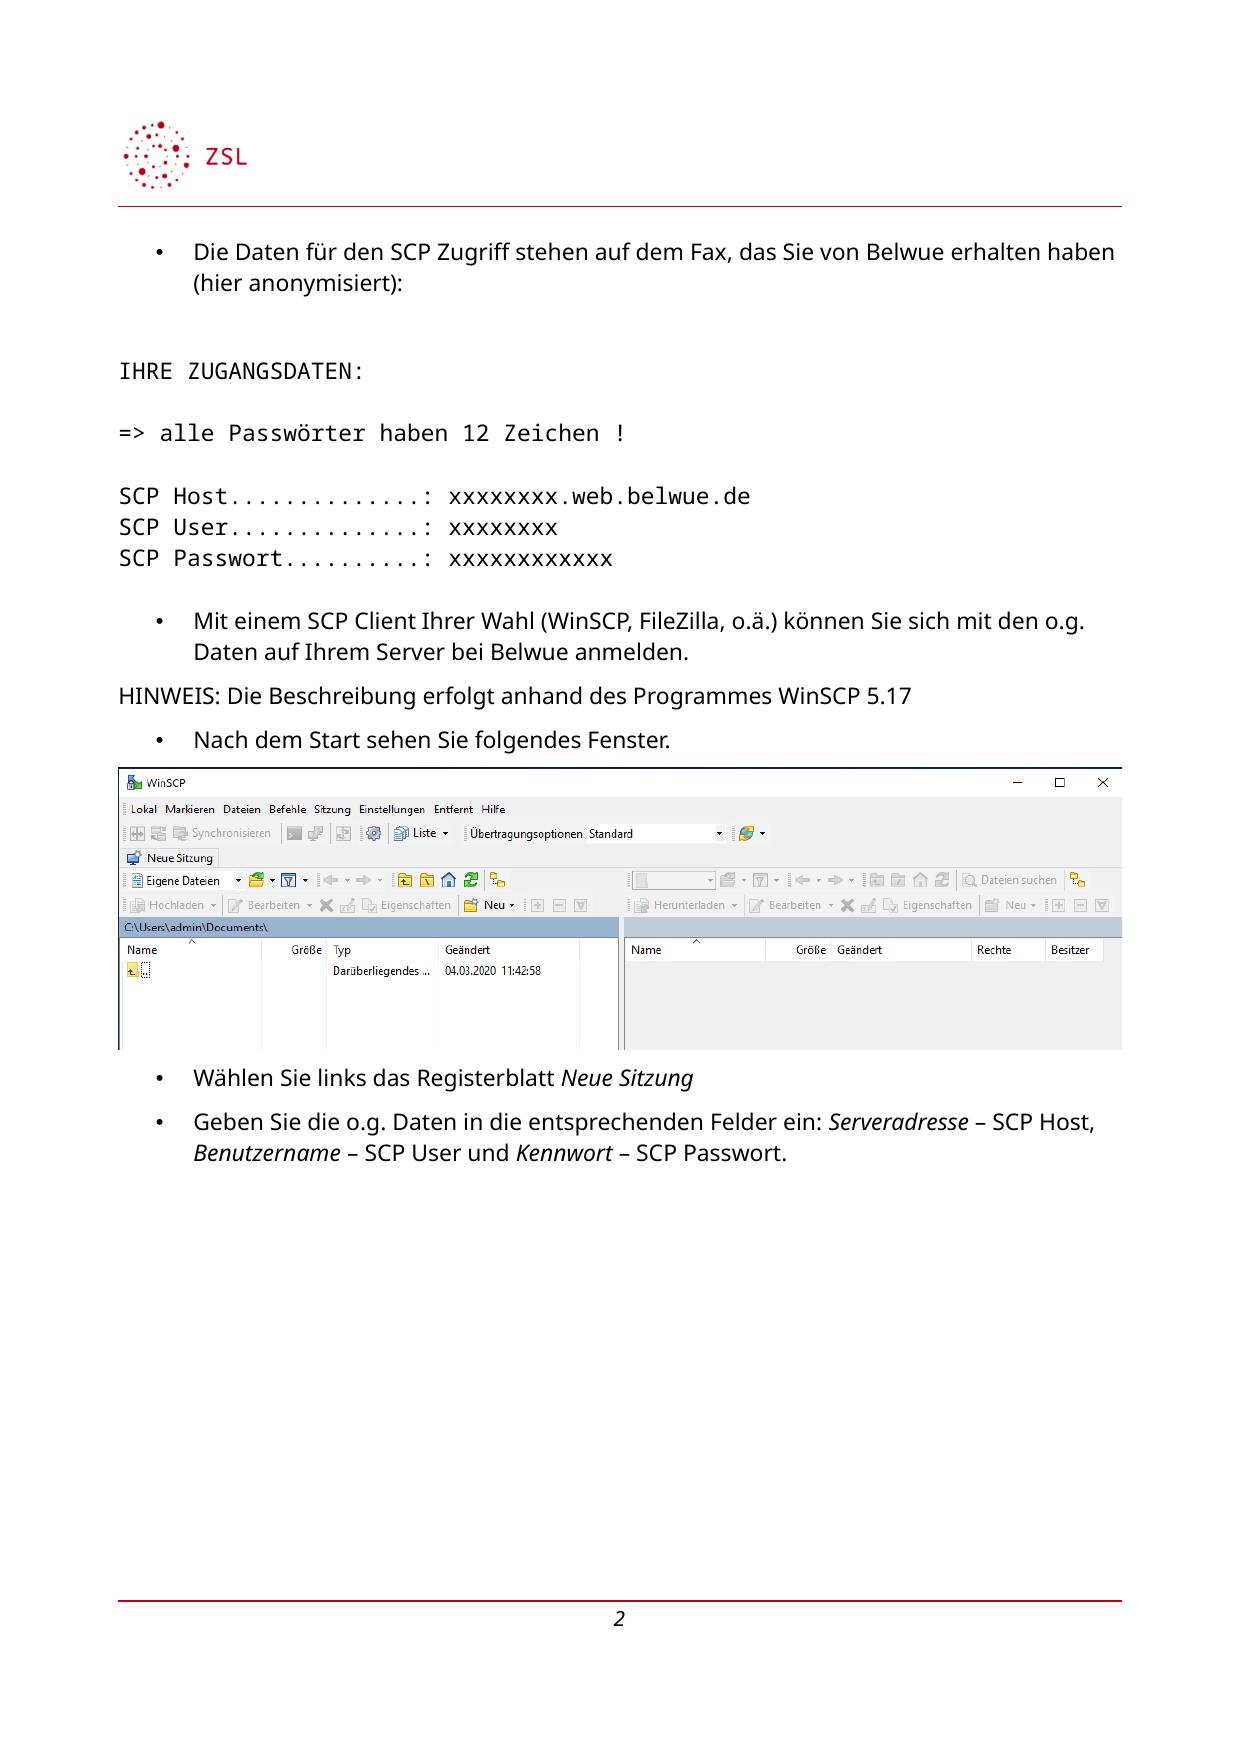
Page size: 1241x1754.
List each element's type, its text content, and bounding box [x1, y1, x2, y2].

list HINWEIS: Die Beschreibung erfolgt anhand des Programmes WinSCP 5.17 [118, 680, 1122, 711]
picture [121, 121, 248, 191]
text SCP Host..............: xxxxxxxx.web.belwue.de [118, 480, 1122, 511]
list Die Daten für den SCP Zugriff stehen auf dem Fax, das Sie von Belwue erhalten haben (hier anonymisiert): [156, 236, 1122, 299]
text SCP User..............: xxxxxxxx [118, 511, 1122, 542]
list Geben Sie die o.g. Daten in die entsprechenden Felder ein: Serveradresse – SCP Host, Benutzername – SCP User und Kennwort – SCP Passwort. [156, 1106, 1122, 1168]
picture [118, 767, 1123, 1050]
text => alle Passwörter haben 12 Zeichen ! [118, 417, 1122, 449]
text IHRE ZUGANGSDATEN: [118, 355, 1122, 386]
text SCP Passwort..........: xxxxxxxxxxxx [118, 542, 1122, 574]
list Nach dem Start sehen Sie folgendes Fenster. [156, 724, 1122, 755]
list Mit einem SCP Client Ihrer Wahl (WinSCP, FileZilla, o.ä.) können Sie sich mit den o.g. Daten auf Ihrem Server bei Belwue anmelden. [156, 605, 1122, 667]
list Wählen Sie links das Registerblatt Neue Sitzung [156, 1062, 1122, 1093]
